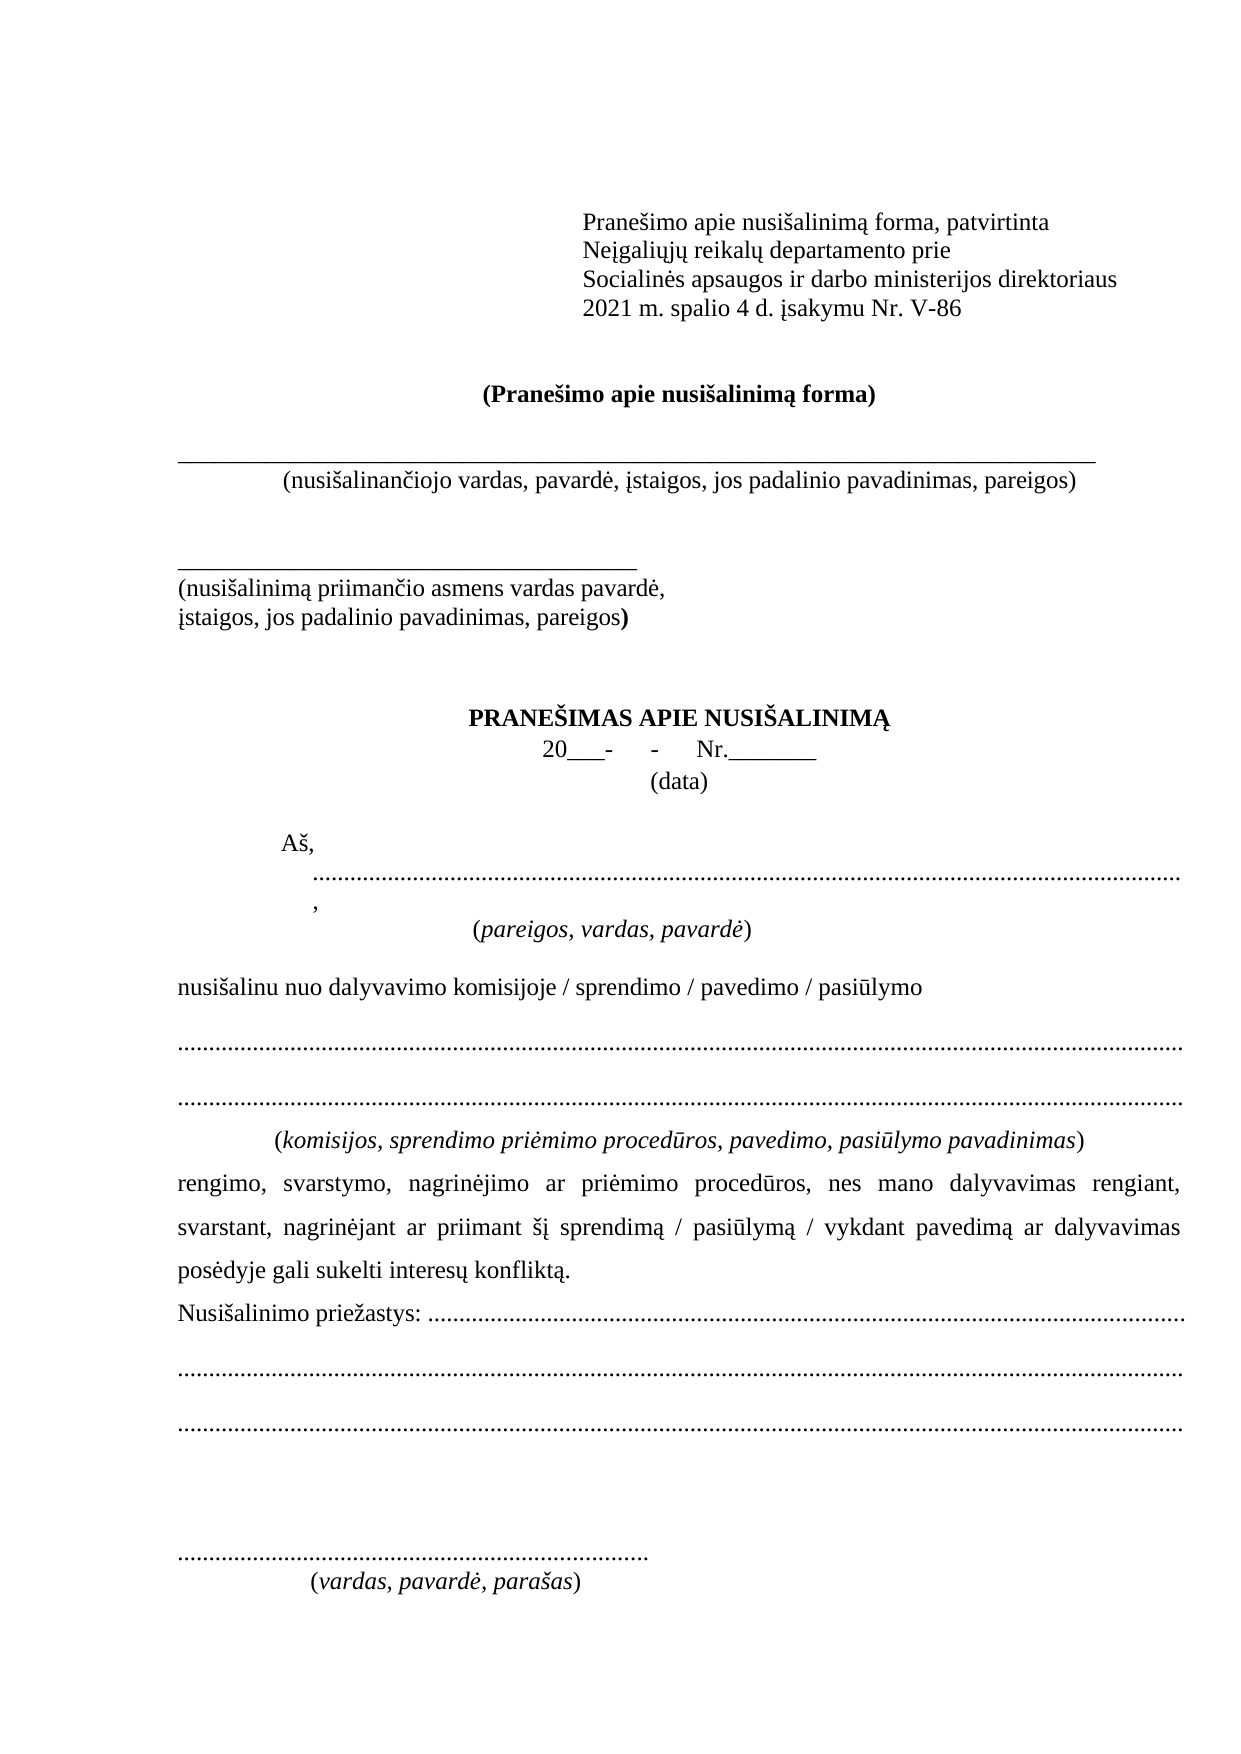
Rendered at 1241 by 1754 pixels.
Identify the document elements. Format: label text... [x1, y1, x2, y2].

text Pranešimo apie nusišalinimą forma, patvirtinta [580, 207, 1181, 235]
text Neįgaliųjų reikalų departamento prie [580, 235, 1181, 264]
text įstaigos, jos padalinio pavadinimas, pareigos) [178, 602, 1181, 631]
text (komisijos, sprendimo priėmimo procedūros, pavedimo, pasiūlymo pavadinimas) [177, 1125, 1181, 1154]
text (pareigos, vardas, pavardė) [177, 914, 1181, 943]
text PRANEŠIMAS APIE NUSIŠALINIMĄ [178, 703, 1181, 731]
text Socialinės apsaugos ir darbo ministerijos direktoriaus [580, 264, 1181, 293]
text (data) [177, 764, 1181, 796]
text 2021 m. spalio 4 d. įsakymu Nr. V-86 [580, 293, 1181, 322]
text _____________________________________ [178, 544, 1181, 573]
text (vardas, pavardė, parašas) [177, 1566, 1181, 1595]
text rengimo, svarstymo, nagrinėjimo ar priėmimo procedūros, nes mano dalyvavimas rengiant, svarstant, nagrinėjant ar priimant šį sprendimą / pasiūlymą / vykdant pavedimą ar dalyvavimas posėdyje gali sukelti interesų konfliktą. [177, 1168, 1181, 1283]
text (nusišalinimą priimančio asmens vardas pavardė, [178, 573, 1181, 602]
text __________________________________________________________________________ [178, 437, 1181, 465]
text Aš, , [281, 828, 1181, 914]
text Nusišalinimo priežastys: [177, 1298, 1181, 1327]
text nusišalinu nuo dalyvavimo komisijoje / sprendimo / pavedimo / pasiūlymo [177, 972, 1181, 1001]
text (nusišalinančiojo vardas, pavardė, įstaigos, jos padalinio pavadinimas, pareigos) [178, 465, 1181, 494]
text (Pranešimo apie nusišalinimą forma) [177, 379, 1181, 408]
text 20___- - Nr._______ [177, 731, 1181, 764]
